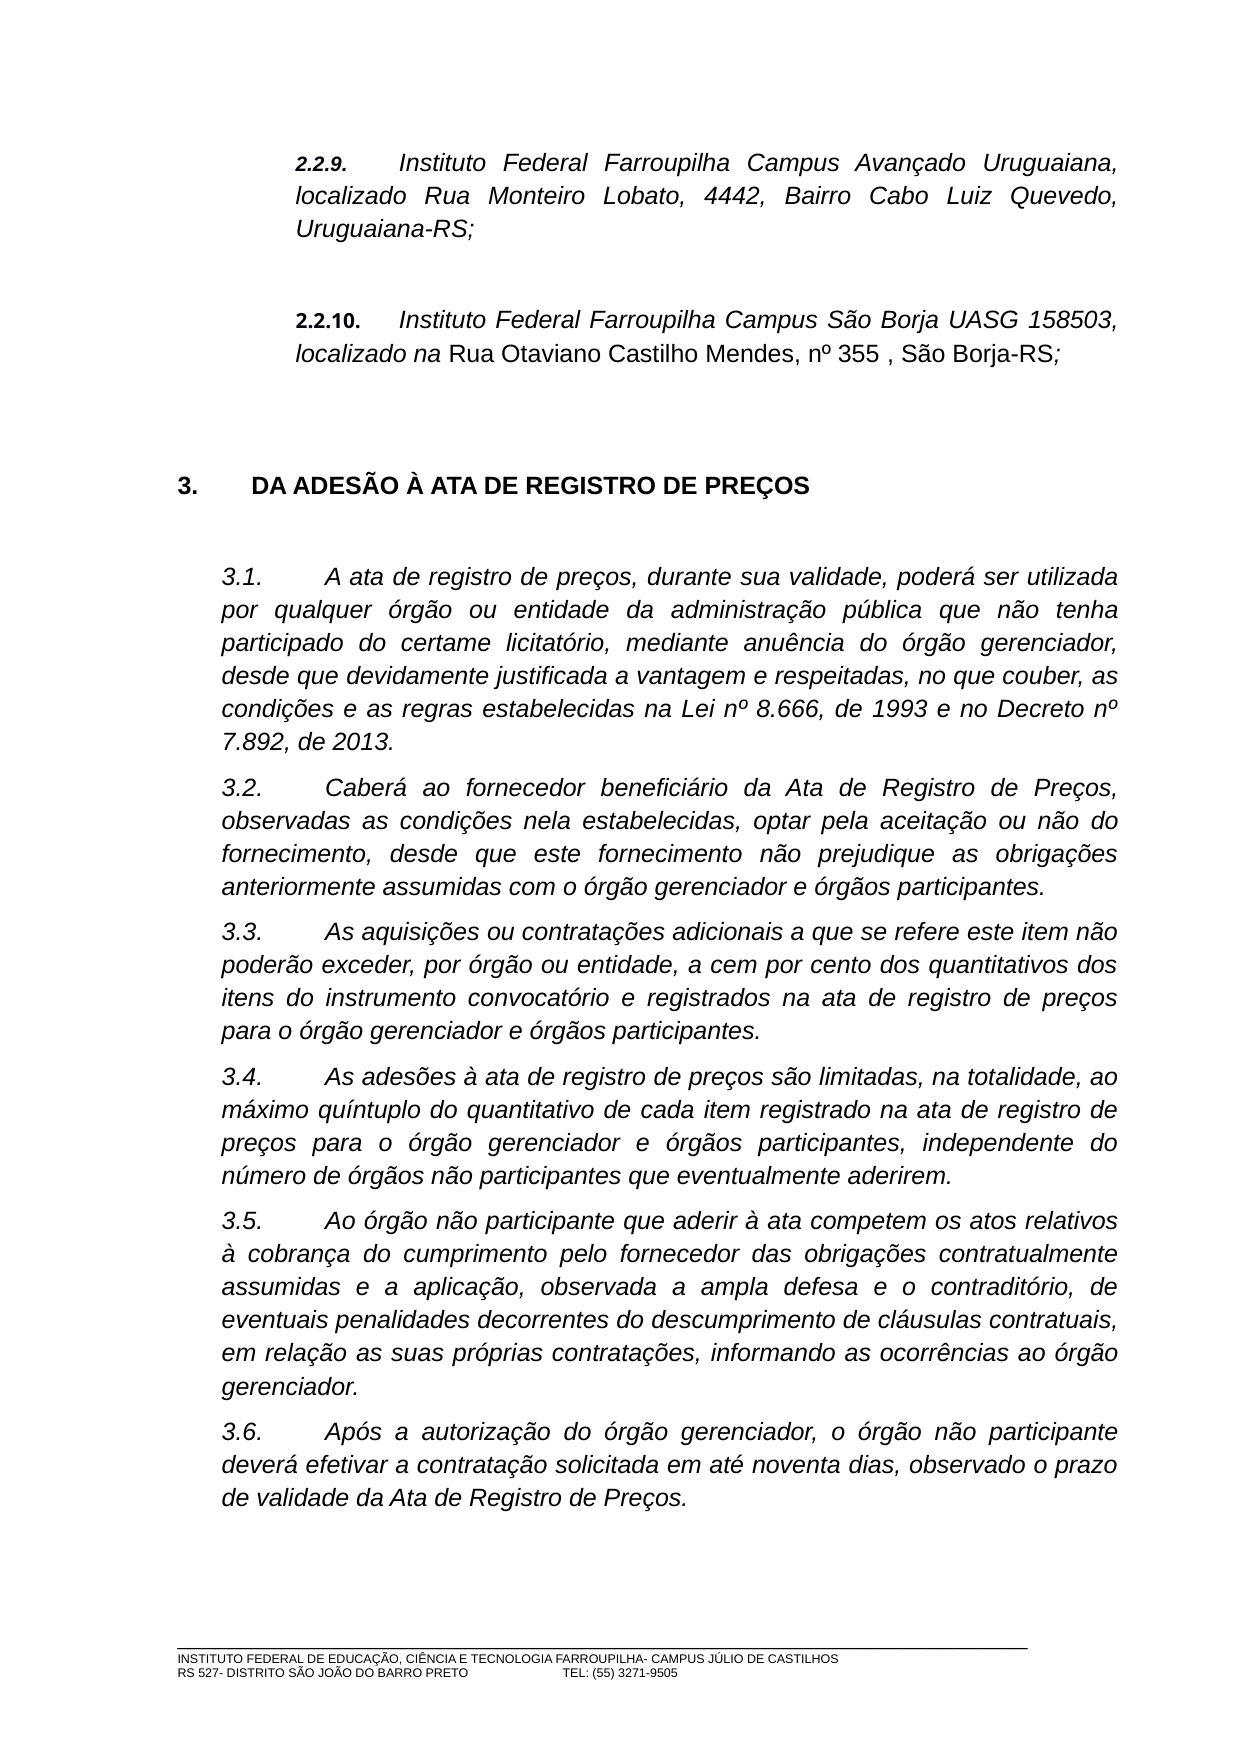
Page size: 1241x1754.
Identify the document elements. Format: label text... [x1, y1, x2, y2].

list As aquisições ou contratações adicionais a que se refere este item não poderão exceder, por órgão ou entidade, a cem por cento dos quantitativos dos itens do instrumento convocatório e registrados na ata de registro de preços para o órgão gerenciador e órgãos participantes. [221, 917, 1122, 1045]
list Ao órgão não participante que aderir à ata competem os atos relativos à cobrança do cumprimento pelo fornecedor das obrigações contratualmente assumidas e a aplicação, observada a ampla defesa e o contraditório, de eventuais penalidades decorrentes do descumprimento de cláusulas contratuais, em relação as suas próprias contratações, informando as ocorrências ao órgão gerenciador. [221, 1206, 1122, 1400]
list Instituto Federal Farroupilha Campus Avançado Uruguaiana, localizado Rua Monteiro Lobato, 4442, Bairro Cabo Luiz Quevedo, Uruguaiana-RS; [295, 148, 1122, 242]
list As adesões à ata de registro de preços são limitadas, na totalidade, ao máximo quíntuplo do quantitativo de cada item registrado na ata de registro de preços para o órgão gerenciador e órgãos participantes, independente do número de órgãos não participantes que eventualmente aderirem. [221, 1062, 1122, 1189]
list A ata de registro de preços, durante sua validade, poderá ser utilizada por qualquer órgão ou entidade da administração pública que não tenha participado do certame licitatório, mediante anuência do órgão gerenciador, desde que devidamente justificada a vantagem e respeitadas, no que couber, as condições e as regras estabelecidas na Lei nº 8.666, de 1993 e no Decreto nº 7.892, de 2013. [221, 562, 1122, 756]
list Caberá ao fornecedor beneficiário da Ata de Registro de Preços, observadas as condições nela estabelecidas, optar pela aceitação ou não do fornecimento, desde que este fornecimento não prejudique as obrigações anteriormente assumidas com o órgão gerenciador e órgãos participantes. [221, 773, 1122, 900]
list DA ADESÃO À ATA DE REGISTRO DE PREÇOS [177, 471, 1122, 500]
list Instituto Federal Farroupilha Campus São Borja UASG 158503, localizado na Rua Otaviano Castilho Mendes, nº 355 , São Borja-RS; [295, 305, 1122, 367]
list Após a autorização do órgão gerenciador, o órgão não participante deverá efetivar a contratação solicitada em até noventa dias, observado o prazo de validade da Ata de Registro de Preços. [221, 1417, 1122, 1512]
